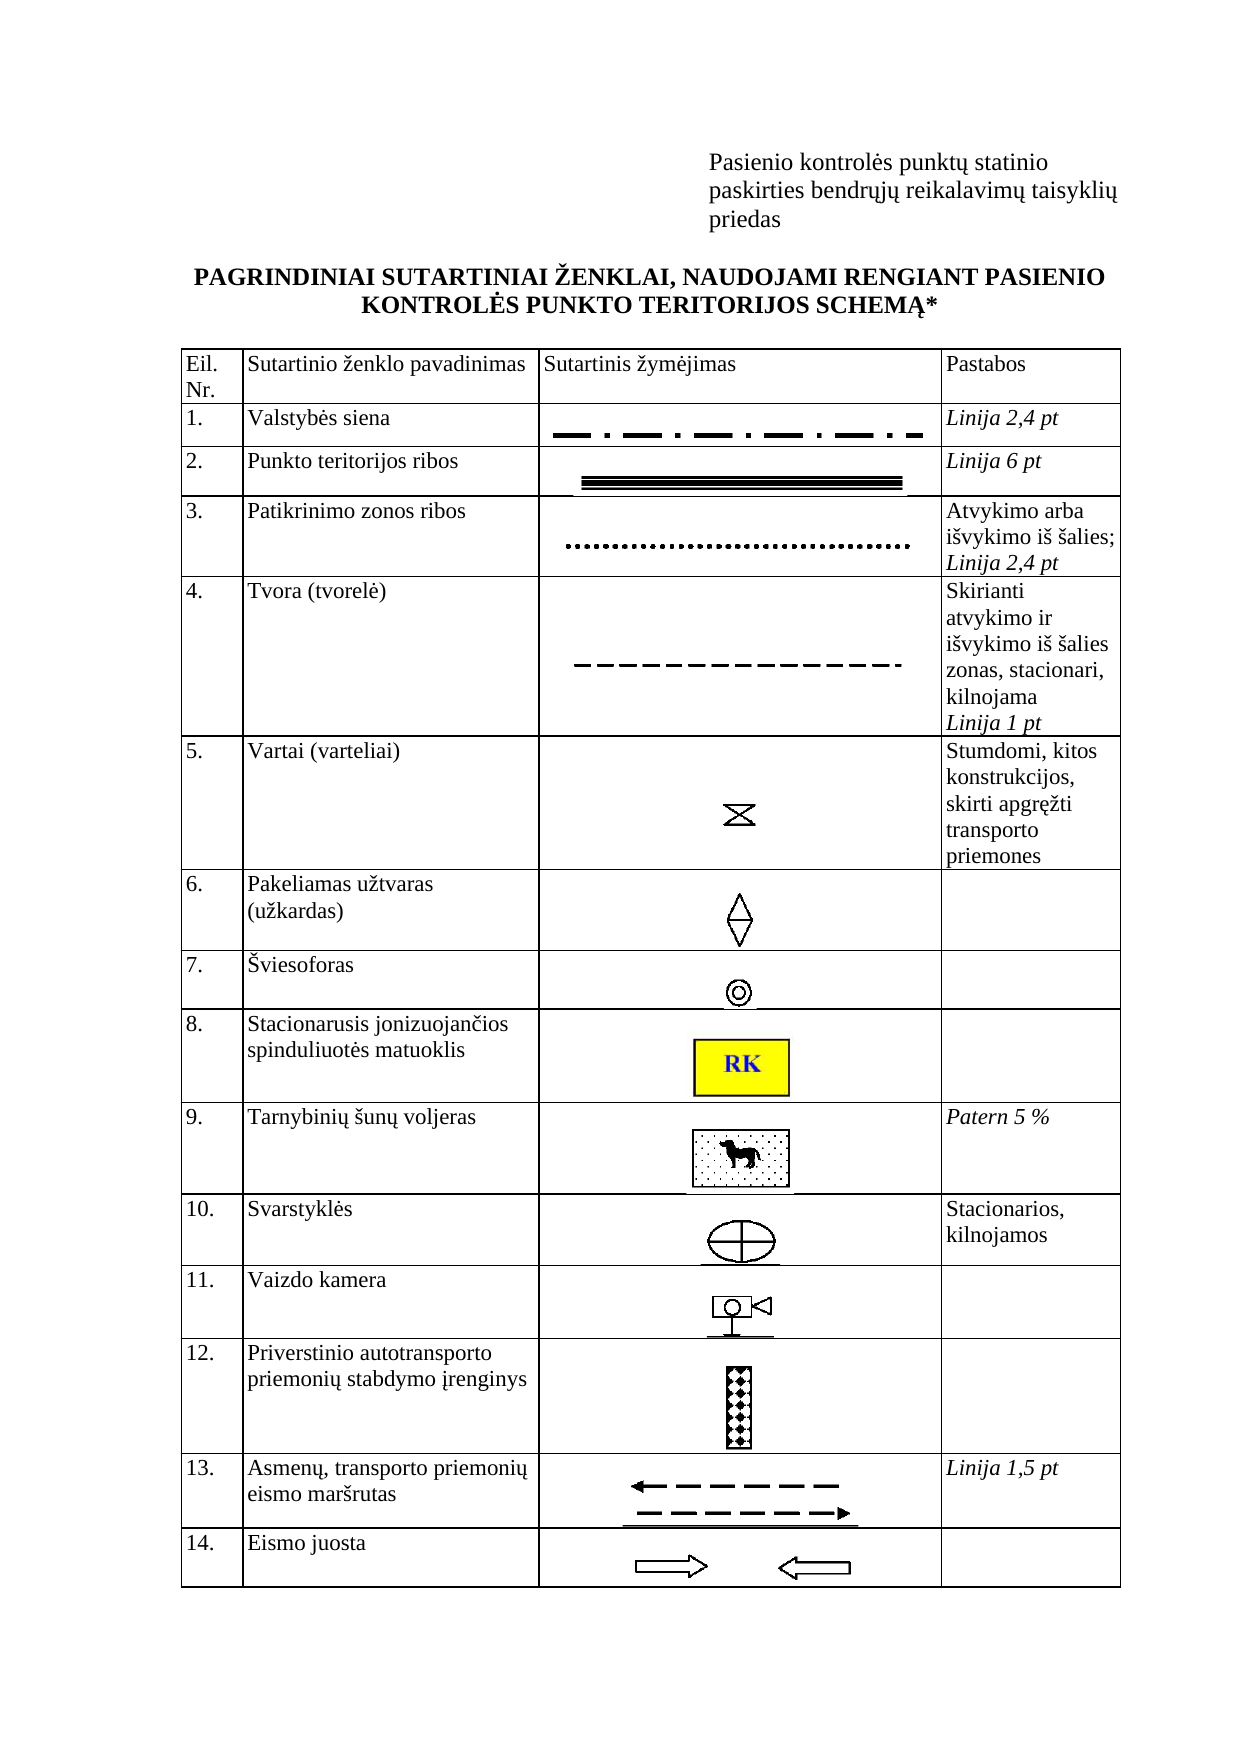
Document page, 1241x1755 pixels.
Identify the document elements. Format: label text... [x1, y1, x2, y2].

table_cell Stacionarusis jonizuojančios spinduliuotės matuoklis [244, 1010, 538, 1102]
table_cell Linija 6 pt [942, 447, 1120, 495]
table_cell 10. [182, 1195, 242, 1264]
table_cell 8. [182, 1010, 242, 1102]
text priedas [177, 204, 1122, 233]
table_cell [942, 1010, 1120, 1102]
table_cell Punkto teritorijos ribos [244, 447, 538, 495]
table_cell Linija 1,5 pt [942, 1454, 1120, 1527]
table_cell (pav.) [540, 737, 941, 869]
table_cell (pav.) [540, 1103, 941, 1193]
table_cell Stacionarios, kilnojamos [942, 1195, 1120, 1264]
table_cell 14. [182, 1529, 242, 1586]
table_cell (pav.) [540, 1454, 941, 1527]
table_cell Vaizdo kamera [244, 1266, 538, 1337]
table_cell (pav.) [540, 951, 941, 1008]
table_cell [942, 870, 1120, 949]
table_cell (pav.) [540, 1195, 941, 1264]
table_cell 1. [182, 404, 242, 446]
table_header Pastabos [942, 350, 1120, 402]
table_cell [942, 1339, 1120, 1453]
table_cell 12. [182, 1339, 242, 1453]
table_cell Stumdomi, kitos konstrukcijos, skirti apgręžti transporto priemones [942, 737, 1120, 869]
table_cell (pav.) [540, 577, 941, 735]
table_cell Atvykimo arba išvykimo iš šalies; Linija 2,4 pt [942, 497, 1120, 576]
text Pasienio kontrolės punktų statinio [177, 147, 1122, 176]
table_cell Patern 5 % [942, 1103, 1120, 1193]
table_cell Tarnybinių šunų voljeras [244, 1103, 538, 1193]
table_cell Šviesoforas [244, 951, 538, 1008]
table_cell [942, 951, 1120, 1008]
table_cell (pav.) [540, 1529, 941, 1586]
table_cell 11. [182, 1266, 242, 1337]
table_cell Eismo juosta [244, 1529, 538, 1586]
table_cell (pav.) [540, 447, 941, 495]
table_cell 4. [182, 577, 242, 735]
table_cell (pav.) [540, 870, 941, 949]
table_cell [942, 1266, 1120, 1337]
table_cell Linija 2,4 pt [942, 404, 1120, 446]
table_cell (pav.) [540, 497, 941, 576]
table_cell Patikrinimo zonos ribos [244, 497, 538, 576]
table_cell Asmenų, transporto priemonių eismo maršrutas [244, 1454, 538, 1527]
table_cell (pav.) [540, 1010, 941, 1102]
table_cell 9. [182, 1103, 242, 1193]
table_cell 5. [182, 737, 242, 869]
table_cell 7. [182, 951, 242, 1008]
table_header Eil. Nr. [182, 350, 242, 402]
table_cell Priverstinio autotransporto priemonių stabdymo įrenginys [244, 1339, 538, 1453]
table_cell Tvora (tvorelė) [244, 577, 538, 735]
table_cell Pakeliamas užtvaras (užkardas) [244, 870, 538, 949]
table_cell (pav.) [540, 404, 941, 446]
table_cell 13. [182, 1454, 242, 1527]
table_cell Skirianti atvykimo ir išvykimo iš šalies zonas, stacionari, kilnojama Linija 1 pt [942, 577, 1120, 735]
table_cell [942, 1529, 1120, 1586]
table_header Sutartinio ženklo pavadinimas [244, 350, 538, 402]
table_cell 2. [182, 447, 242, 495]
table_cell Valstybės siena [244, 404, 538, 446]
text PAGRINDINIAI SUTARTINIAI ŽENKLAI, NAUDOJAMI RENGIANT PASIENIO KONTROLĖS PUNKTO TERITORIJOS SCHEMĄ* [177, 262, 1122, 319]
text paskirties bendrųjų reikalavimų taisyklių [177, 176, 1122, 204]
table_cell 6. [182, 870, 242, 949]
table_cell Svarstyklės [244, 1195, 538, 1264]
table_cell 3. [182, 497, 242, 576]
table_cell (pav.) [540, 1266, 941, 1337]
table_header Sutartinis žymėjimas [540, 350, 941, 402]
table_cell (pav.) [540, 1339, 941, 1453]
table_cell Vartai (varteliai) [244, 737, 538, 869]
